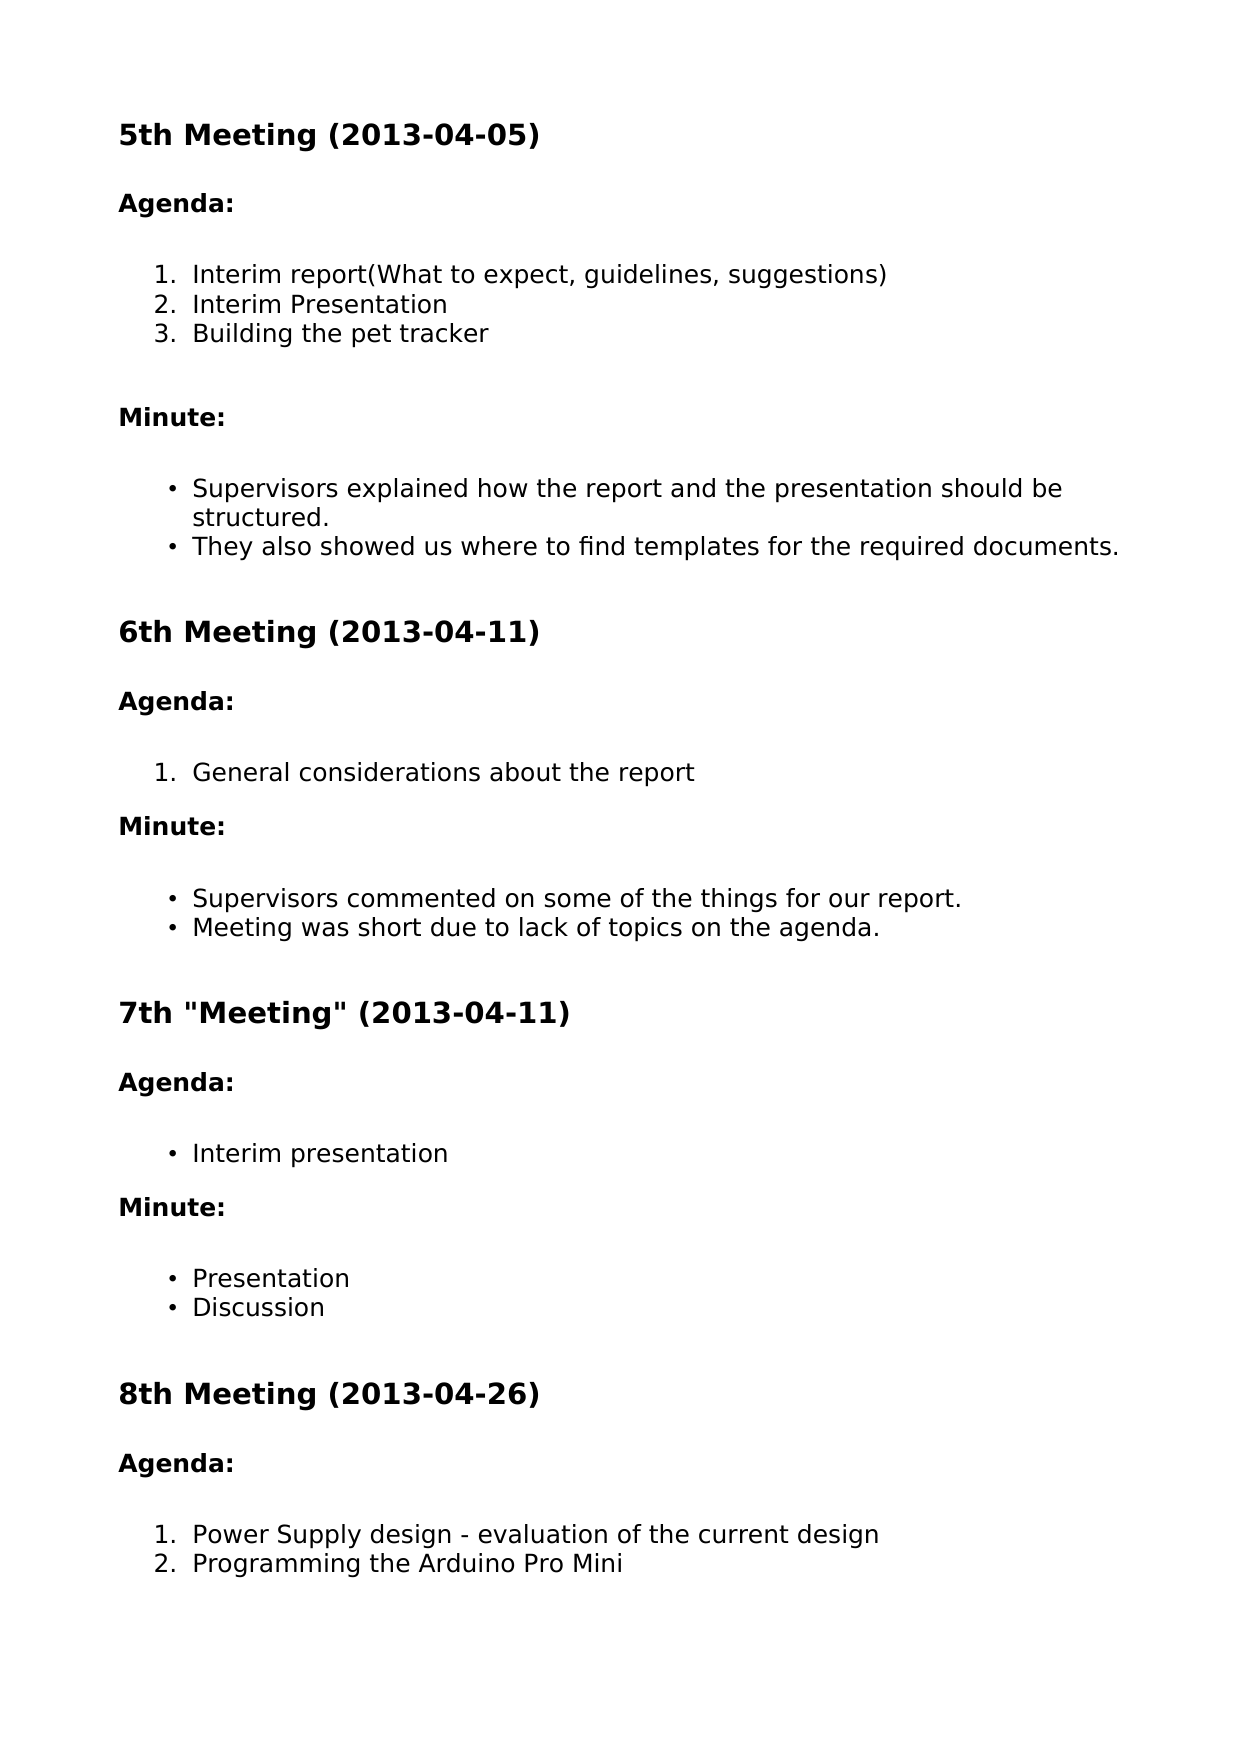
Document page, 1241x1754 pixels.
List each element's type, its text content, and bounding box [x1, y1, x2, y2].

subtitle 8th Meeting (2013-04-26) [118, 1377, 1122, 1411]
subtitle Agenda: [118, 687, 1122, 716]
list They also showed us where to find templates for the required documents. [177, 532, 1122, 561]
list Supervisors commented on some of the things for our report. [177, 884, 1122, 913]
list Interim presentation [177, 1139, 1122, 1168]
list Interim report(What to expect, guidelines, suggestions) [177, 261, 1122, 290]
subtitle Agenda: [118, 189, 1122, 219]
list Discussion [177, 1294, 1122, 1323]
list Meeting was short due to lack of topics on the agenda. [177, 913, 1122, 942]
list Interim Presentation [177, 290, 1122, 319]
subtitle Minute: [118, 1193, 1122, 1222]
subtitle 6th Meeting (2013-04-11) [118, 616, 1122, 650]
list Building the pet tracker [177, 319, 1122, 348]
subtitle Minute: [118, 403, 1122, 432]
subtitle 5th Meeting (2013-04-05) [118, 118, 1122, 152]
list Presentation [177, 1264, 1122, 1294]
list Supervisors explained how the report and the presentation should be structured. [177, 474, 1122, 532]
list Power Supply design - evaluation of the current design [177, 1520, 1122, 1549]
list Programming the Arduino Pro Mini [177, 1549, 1122, 1578]
subtitle Agenda: [118, 1449, 1122, 1478]
subtitle Minute: [118, 813, 1122, 842]
subtitle Agenda: [118, 1068, 1122, 1097]
list General considerations about the report [177, 758, 1122, 788]
subtitle 7th "Meeting" (2013-04-11) [118, 997, 1122, 1031]
